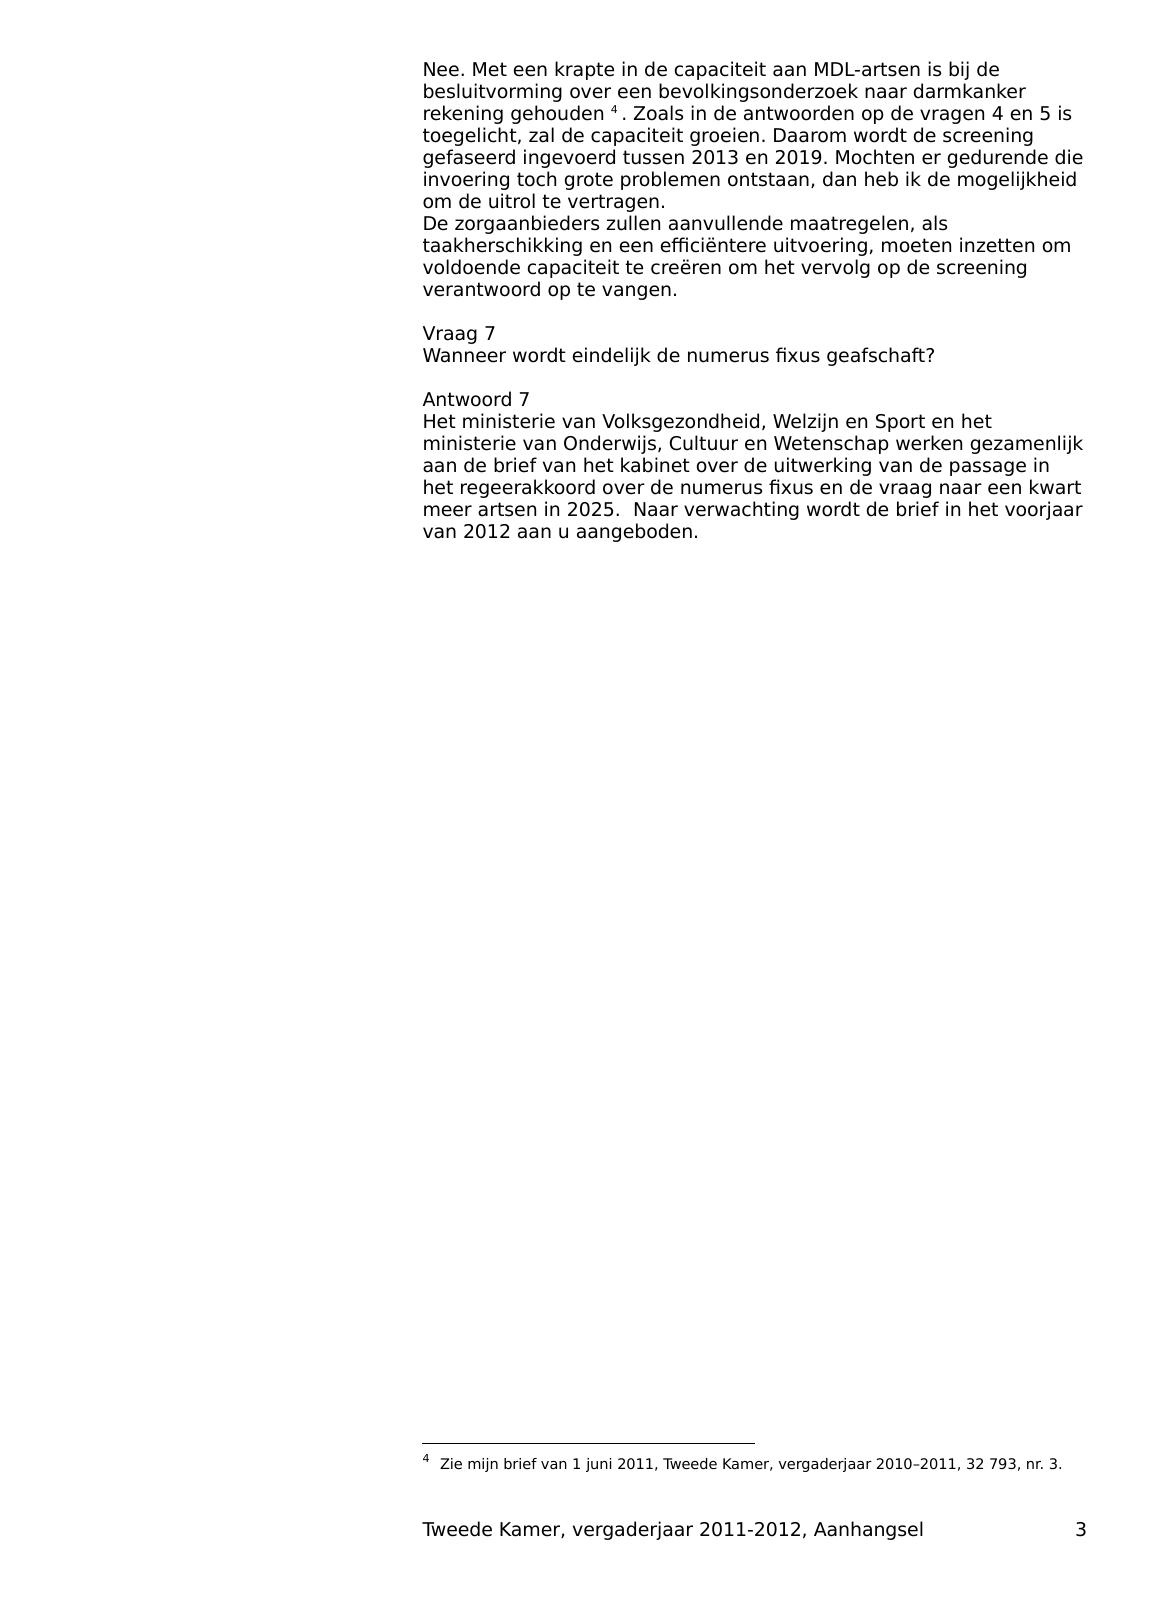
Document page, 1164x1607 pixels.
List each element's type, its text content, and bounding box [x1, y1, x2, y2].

text Nee. Met een krapte in de capaciteit aan MDL-artsen is bij de besluitvorming over een bevolkingsonderzoek naar darmkanker rekening gehouden . Zoals in de antwoorden op de vragen 4 en 5 is toegelicht, zal de capaciteit groeien. Daarom wordt de screening gefaseerd ingevoerd tussen 2013 en 2019. Mochten er gedurende die invoering toch grote problemen ontstaan, dan heb ik de mogelijkheid om de uitrol te vertragen. [422, 59, 1087, 213]
text Antwoord 7 [422, 389, 1087, 411]
text Wanneer wordt eindelijk de numerus fixus geafschaft? [422, 345, 1087, 367]
text Zie mijn brief van 1 juni 2011, Tweede Kamer, vergaderjaar 2010–2011, 32 793, nr. 3. [422, 1452, 1087, 1474]
text Het ministerie van Volksgezondheid, Welzijn en Sport en het ministerie van Onderwijs, Cultuur en Wetenschap werken gezamenlijk aan de brief van het kabinet over de uitwerking van de passage in het regeerakkoord over de numerus fixus en de vraag naar een kwart meer artsen in 2025. Naar verwachting wordt de brief in het voorjaar van 2012 aan u aangeboden. [422, 411, 1087, 543]
text Vraag 7 [422, 323, 1087, 345]
text De zorgaanbieders zullen aanvullende maatregelen, als taakherschikking en een efficiëntere uitvoering, moeten inzetten om voldoende capaciteit te creëren om het vervolg op de screening verantwoord op te vangen. [422, 213, 1087, 301]
